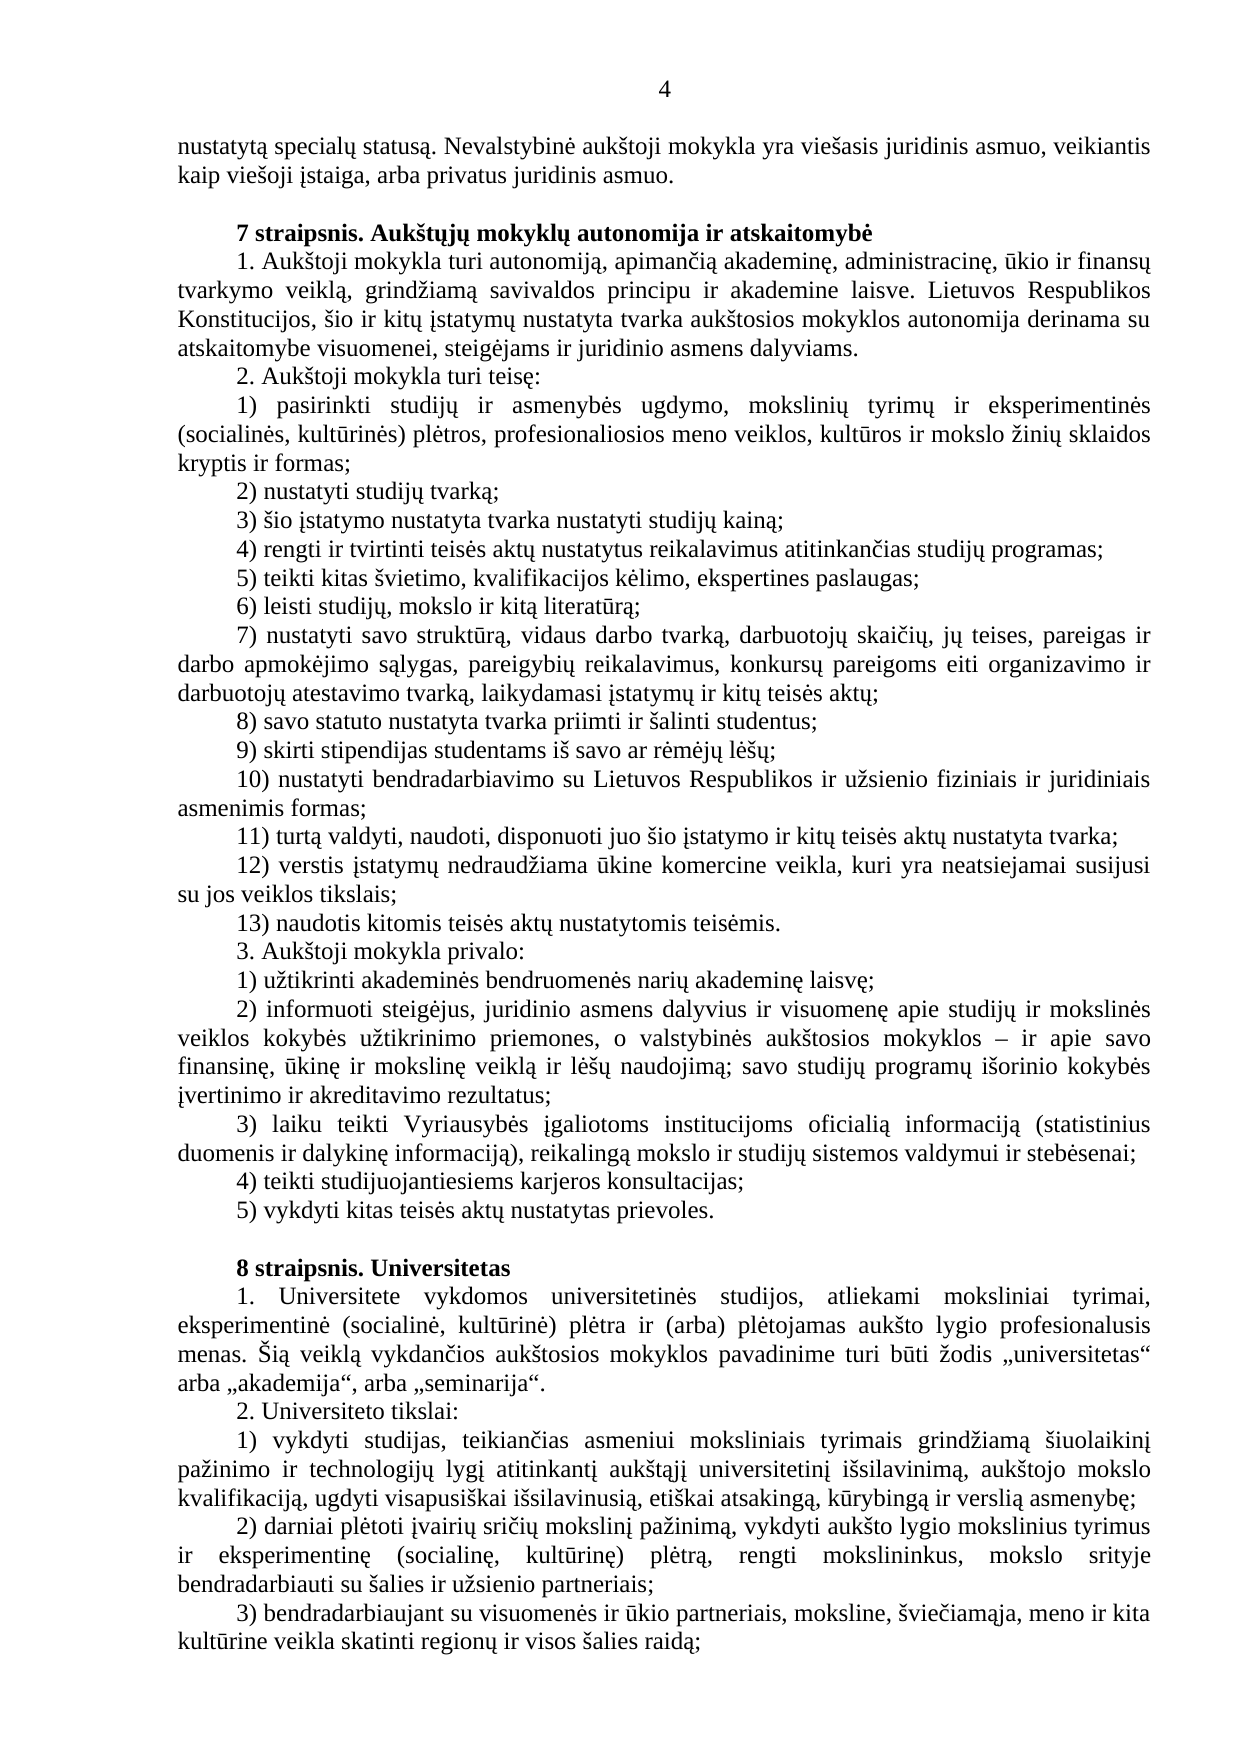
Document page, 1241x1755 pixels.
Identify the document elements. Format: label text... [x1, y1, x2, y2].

text 10) nustatyti bendradarbiavimo su Lietuvos Respublikos ir užsienio fiziniais ir juridiniais asmenimis formas; [177, 764, 1152, 821]
text 11) turtą valdyti, naudoti, disponuoti juo šio įstatymo ir kitų teisės aktų nustatyta tvarka; [177, 821, 1152, 850]
text 1. Aukštoji mokykla turi autonomiją, apimančią akademinę, administracinę, ūkio ir finansų tvarkymo veiklą, grindžiamą savivaldos principu ir akademine laisve. Lietuvos Respublikos Konstitucijos, šio ir kitų įstatymų nustatyta tvarka aukštosios mokyklos autonomija derinama su atskaitomybe visuomenei, steigėjams ir juridinio asmens dalyviams. [177, 246, 1152, 361]
text 2. Aukštoji mokykla turi teisę: [177, 361, 1152, 390]
text 3) bendradarbiaujant su visuomenės ir ūkio partneriais, moksline, šviečiamąja, meno ir kita kultūrine veikla skatinti regionų ir visos šalies raidą; [177, 1598, 1152, 1655]
text 9) skirti stipendijas studentams iš savo ar rėmėjų lėšų; [177, 735, 1152, 764]
text 4) rengti ir tvirtinti teisės aktų nustatytus reikalavimus atitinkančias studijų programas; [177, 534, 1152, 563]
text 1) vykdyti studijas, teikiančias asmeniui moksliniais tyrimais grindžiamą šiuolaikinį pažinimo ir technologijų lygį atitinkantį aukštąjį universitetinį išsilavinimą, aukštojo mokslo kvalifikaciją, ugdyti visapusiškai išsilavinusią, etiškai atsakingą, kūrybingą ir verslią asmenybę; [177, 1425, 1152, 1511]
text 4) teikti studijuojantiesiems karjeros konsultacijas; [177, 1166, 1152, 1195]
text 2) nustatyti studijų tvarką; [177, 476, 1152, 505]
text 1. Universitete vykdomos universitetinės studijos, atliekami moksliniai tyrimai, eksperimentinė (socialinė, kultūrinė) plėtra ir (arba) plėtojamas aukšto lygio profesionalusis menas. Šią veiklą vykdančios aukštosios mokyklos pavadinime turi būti žodis „universitetas“ arba „akademija“, arba „seminarija“. [177, 1281, 1152, 1396]
text 6) leisti studijų, mokslo ir kitą literatūrą; [177, 591, 1152, 620]
text 7 straipsnis. Aukštųjų mokyklų autonomija ir atskaitomybė [177, 218, 1152, 246]
text 8 straipsnis. Universitetas [177, 1253, 1152, 1281]
text 1) pasirinkti studijų ir asmenybės ugdymo, mokslinių tyrimų ir eksperimentinės (socialinės, kultūrinės) plėtros, profesionaliosios meno veiklos, kultūros ir mokslo žinių sklaidos kryptis ir formas; [177, 390, 1152, 476]
text 2) informuoti steigėjus, juridinio asmens dalyvius ir visuomenę apie studijų ir mokslinės veiklos kokybės užtikrinimo priemones, o valstybinės aukštosios mokyklos – ir apie savo finansinę, ūkinę ir mokslinę veiklą ir lėšų naudojimą; savo studijų programų išorinio kokybės įvertinimo ir akreditavimo rezultatus; [177, 994, 1152, 1109]
text 1) užtikrinti akademinės bendruomenės narių akademinę laisvę; [177, 965, 1152, 994]
text 8) savo statuto nustatyta tvarka priimti ir šalinti studentus; [177, 706, 1152, 735]
text 5) teikti kitas švietimo, kvalifikacijos kėlimo, ekspertines paslaugas; [177, 563, 1152, 591]
text 2. Universiteto tikslai: [177, 1396, 1152, 1425]
text 2) darniai plėtoti įvairių sričių mokslinį pažinimą, vykdyti aukšto lygio mokslinius tyrimus ir eksperimentinę (socialinę, kultūrinę) plėtrą, rengti mokslininkus, mokslo srityje bendradarbiauti su šalies ir užsienio partneriais; [177, 1511, 1152, 1598]
text 3) šio įstatymo nustatyta tvarka nustatyti studijų kainą; [177, 505, 1152, 534]
text 13) naudotis kitomis teisės aktų nustatytomis teisėmis. [177, 908, 1152, 936]
text 12) verstis įstatymų nedraudžiama ūkine komercine veikla, kuri yra neatsiejamai susijusi su jos veiklos tikslais; [177, 850, 1152, 908]
text 7) nustatyti savo struktūrą, vidaus darbo tvarką, darbuotojų skaičių, jų teises, pareigas ir darbo apmokėjimo sąlygas, pareigybių reikalavimus, konkursų pareigoms eiti organizavimo ir darbuotojų atestavimo tvarką, laikydamasi įstatymų ir kitų teisės aktų; [177, 620, 1152, 706]
text 5) vykdyti kitas teisės aktų nustatytas prievoles. [177, 1195, 1152, 1224]
text nustatytą specialų statusą. Nevalstybinė aukštoji mokykla yra viešasis juridinis asmuo, veikiantis kaip viešoji įstaiga, arba privatus juridinis asmuo. [177, 131, 1152, 189]
text 3. Aukštoji mokykla privalo: [177, 936, 1152, 965]
text 3) laiku teikti Vyriausybės įgaliotoms institucijoms oficialią informaciją (statistinius duomenis ir dalykinę informaciją), reikalingą mokslo ir studijų sistemos valdymui ir stebėsenai; [177, 1109, 1152, 1166]
